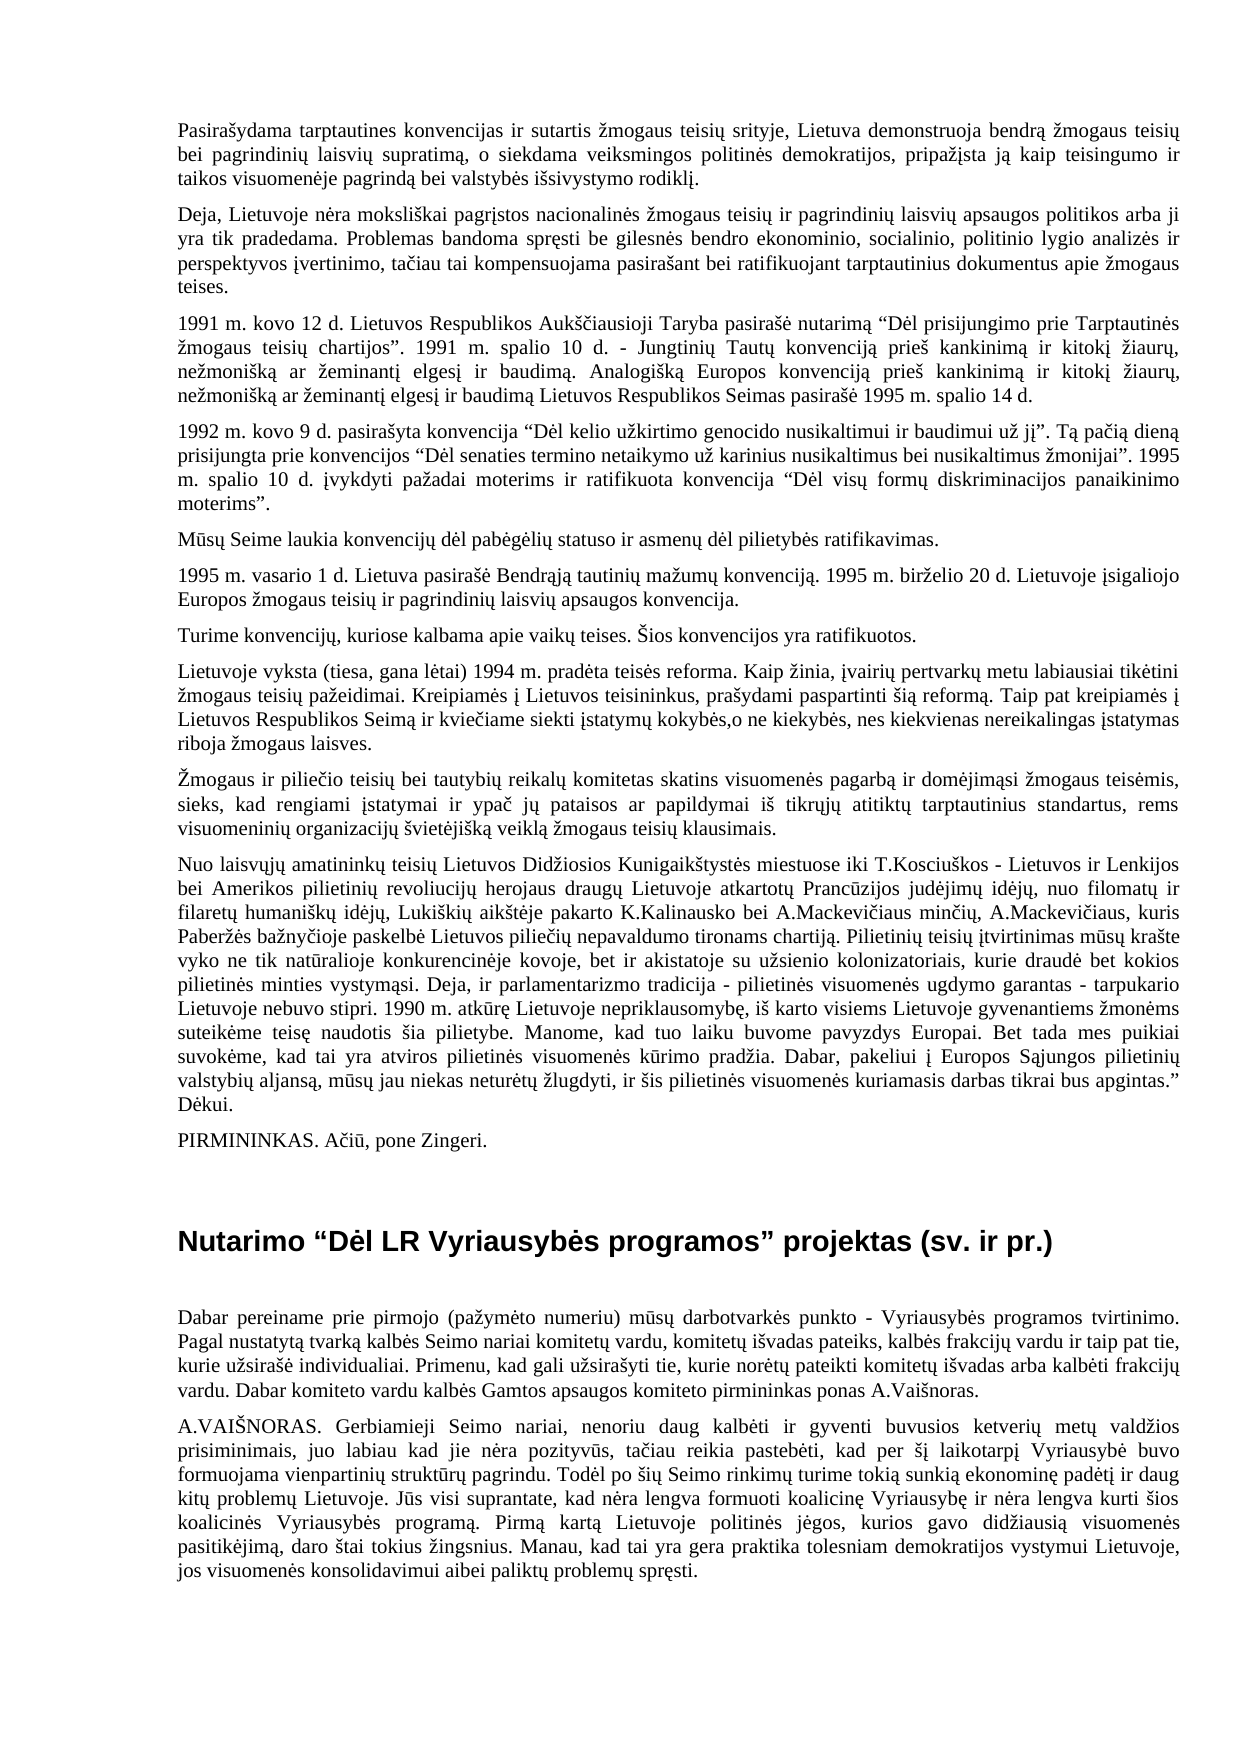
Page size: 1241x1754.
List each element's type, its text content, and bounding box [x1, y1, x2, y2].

text Lietuvoje vyksta (tiesa, gana lėtai) 1994 m. pradėta teisės reforma. Kaip žinia, įvairių pertvarkų metu labiausiai tikėtini žmogaus teisių pažeidimai. Kreipiamės į Lietuvos teisininkus, prašydami paspartinti šią reformą. Taip pat kreipiamės į Lietuvos Respublikos Seimą ir kviečiame siekti įstatymų kokybės,o ne kiekybės, nes kiekvienas nereikalingas įstatymas riboja žmogaus laisves. [177, 659, 1181, 755]
text 1991 m. kovo 12 d. Lietuvos Respublikos Aukščiausioji Taryba pasirašė nutarimą “Dėl prisijungimo prie Tarptautinės žmogaus teisių chartijos”. 1991 m. spalio 10 d. - Jungtinių Tautų konvenciją prieš kankinimą ir kitokį žiaurų, nežmonišką ar žeminantį elgesį ir baudimą. Analogišką Europos konvenciją prieš kankinimą ir kitokį žiaurų, nežmonišką ar žeminantį elgesį ir baudimą Lietuvos Respublikos Seimas pasirašė 1995 m. spalio 14 d. [177, 311, 1181, 407]
text Mūsų Seime laukia konvencijų dėl pabėgėlių statuso ir asmenų dėl pilietybės ratifikavimas. [177, 527, 1181, 551]
text 1992 m. kovo 9 d. pasirašyta konvencija “Dėl kelio užkirtimo genocido nusikaltimui ir baudimui už jį”. Tą pačią dieną prisijungta prie konvencijos “Dėl senaties termino netaikymo už karinius nusikaltimus bei nusikaltimus žmonijai”. 1995 m. spalio 10 d. įvykdyti pažadai moterims ir ratifikuota konvencija “Dėl visų formų diskriminacijos panaikinimo moterims”. [177, 419, 1181, 515]
text Nuo laisvųjų amatininkų teisių Lietuvos Didžiosios Kunigaikštystės miestuose iki T.Kosciuškos - Lietuvos ir Lenkijos bei Amerikos pilietinių revoliucijų herojaus draugų Lietuvoje atkartotų Prancūzijos judėjimų idėjų, nuo filomatų ir filaretų humaniškų idėjų, Lukiškių aikštėje pakarto K.Kalinausko bei A.Mackevičiaus minčių, A.Mackevičiaus, kuris Paberžės bažnyčioje paskelbė Lietuvos piliečių nepavaldumo tironams chartiją. Pilietinių teisių įtvirtinimas mūsų krašte vyko ne tik natūralioje konkurencinėje kovoje, bet ir akistatoje su užsienio kolonizatoriais, kurie draudė bet kokios pilietinės minties vystymąsi. Deja, ir parlamentarizmo tradicija - pilietinės visuomenės ugdymo garantas - tarpukario Lietuvoje nebuvo stipri. 1990 m. atkūrę Lietuvoje nepriklausomybę, iš karto visiems Lietuvoje gyvenantiems žmonėms suteikėme teisę naudotis šia pilietybe. Manome, kad tuo laiku buvome pavyzdys Europai. Bet tada mes puikiai suvokėme, kad tai yra atviros pilietinės visuomenės kūrimo pradžia. Dabar, pakeliui į Europos Sąjungos pilietinių valstybių aljansą, mūsų jau niekas neturėtų žlugdyti, ir šis pilietinės visuomenės kuriamasis darbas tikrai bus apgintas.” Dėkui. [177, 852, 1181, 1116]
text A.VAIŠNORAS. Gerbiamieji Seimo nariai, nenoriu daug kalbėti ir gyventi buvusios ketverių metų valdžios prisiminimais, juo labiau kad jie nėra pozityvūs, tačiau reikia pastebėti, kad per šį laikotarpį Vyriausybė buvo formuojama vienpartinių struktūrų pagrindu. Todėl po šių Seimo rinkimų turime tokią sunkią ekonominę padėtį ir daug kitų problemų Lietuvoje. Jūs visi suprantate, kad nėra lengva formuoti koalicinę Vyriausybę ir nėra lengva kurti šios koalicinės Vyriausybės programą. Pirmą kartą Lietuvoje politinės jėgos, kurios gavo didžiausią visuomenės pasitikėjimą, daro štai tokius žingsnius. Manau, kad tai yra gera praktika tolesniam demokratijos vystymui Lietuvoje, jos visuomenės konsolidavimui aibei paliktų problemų spręsti. [177, 1413, 1181, 1582]
text Žmogaus ir piliečio teisių bei tautybių reikalų komitetas skatins visuomenės pagarbą ir domėjimąsi žmogaus teisėmis, sieks, kad rengiami įstatymai ir ypač jų pataisos ar papildymai iš tikrųjų atitiktų tarptautinius standartus, rems visuomeninių organizacijų švietėjišką veiklą žmogaus teisių klausimais. [177, 767, 1181, 839]
text Pasirašydama tarptautines konvencijas ir sutartis žmogaus teisių srityje, Lietuva demonstruoja bendrą žmogaus teisių bei pagrindinių laisvių supratimą, o siekdama veiksmingos politinės demokratijos, pripažįsta ją kaip teisingumo ir taikos visuomenėje pagrindą bei valstybės išsivystymo rodiklį. [177, 118, 1181, 190]
text Deja, Lietuvoje nėra moksliškai pagrįstos nacionalinės žmogaus teisių ir pagrindinių laisvių apsaugos politikos arba ji yra tik pradedama. Problemas bandoma spręsti be gilesnės bendro ekonominio, socialinio, politinio lygio analizės ir perspektyvos įvertinimo, tačiau tai kompensuojama pasirašant bei ratifikuojant tarptautinius dokumentus apie žmogaus teises. [177, 202, 1181, 298]
text PIRMININKAS. Ačiū, pone Zingeri. [177, 1128, 1181, 1152]
subtitle Nutarimo “Dėl LR Vyriausybės programos” projektas (sv. ir pr.) [177, 1224, 1181, 1257]
text 1995 m. vasario 1 d. Lietuva pasirašė Bendrąją tautinių mažumų konvenciją. 1995 m. birželio 20 d. Lietuvoje įsigaliojo Europos žmogaus teisių ir pagrindinių laisvių apsaugos konvencija. [177, 563, 1181, 611]
text Turime konvencijų, kuriose kalbama apie vaikų teises. Šios konvencijos yra ratifikuotos. [177, 623, 1181, 647]
text Dabar pereiname prie pirmojo (pažymėto numeriu) mūsų darbotvarkės punkto - Vyriausybės programos tvirtinimo. Pagal nustatytą tvarką kalbės Seimo nariai komitetų vardu, komitetų išvadas pateiks, kalbės frakcijų vardu ir taip pat tie, kurie užsirašė individualiai. Primenu, kad gali užsirašyti tie, kurie norėtų pateikti komitetų išvadas arba kalbėti frakcijų vardu. Dabar komiteto vardu kalbės Gamtos apsaugos komiteto pirmininkas ponas A.Vaišnoras. [177, 1305, 1181, 1402]
